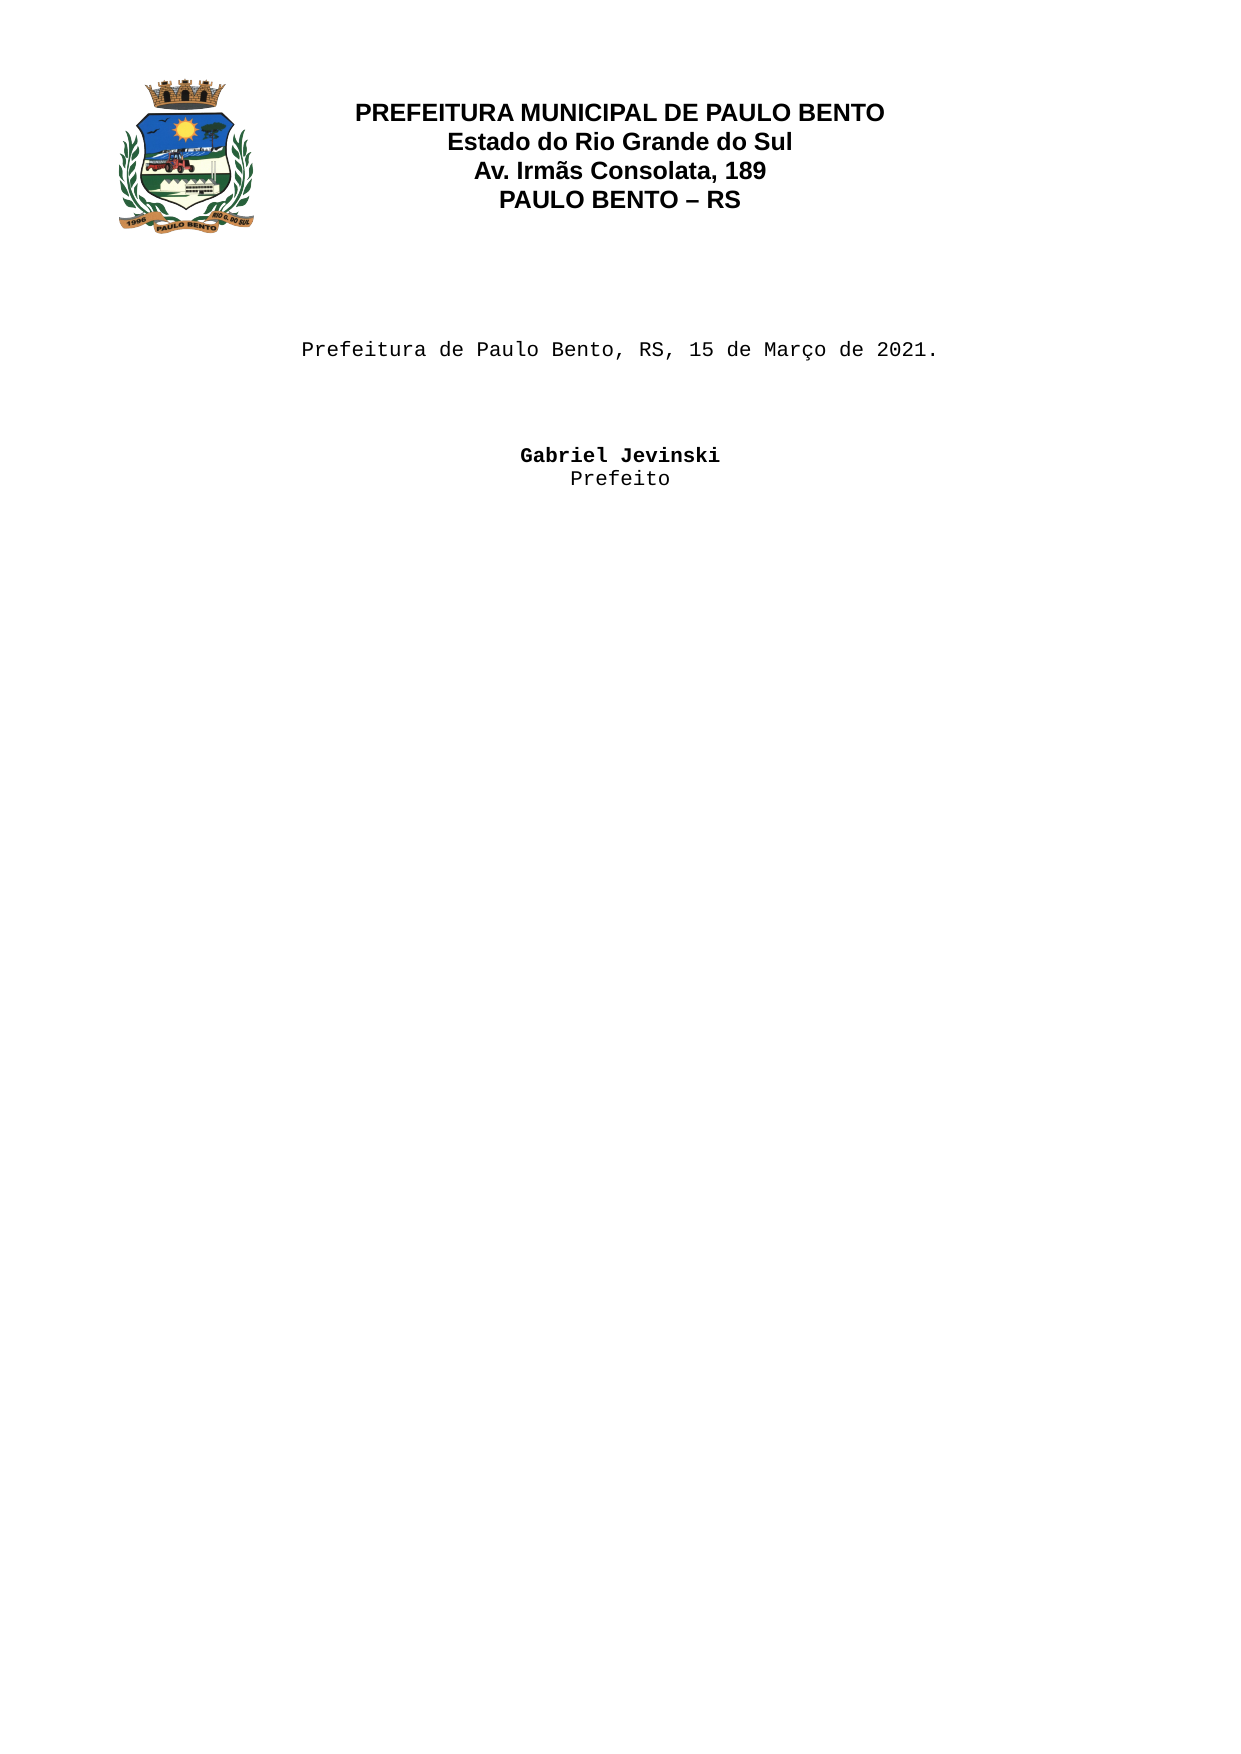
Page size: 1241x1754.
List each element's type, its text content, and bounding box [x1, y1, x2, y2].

text Prefeito [118, 468, 1122, 492]
text Prefeitura de Paulo Bento, RS, 15 de Março de 2021. [118, 338, 1122, 362]
text Gabriel Jevinski [118, 445, 1122, 468]
